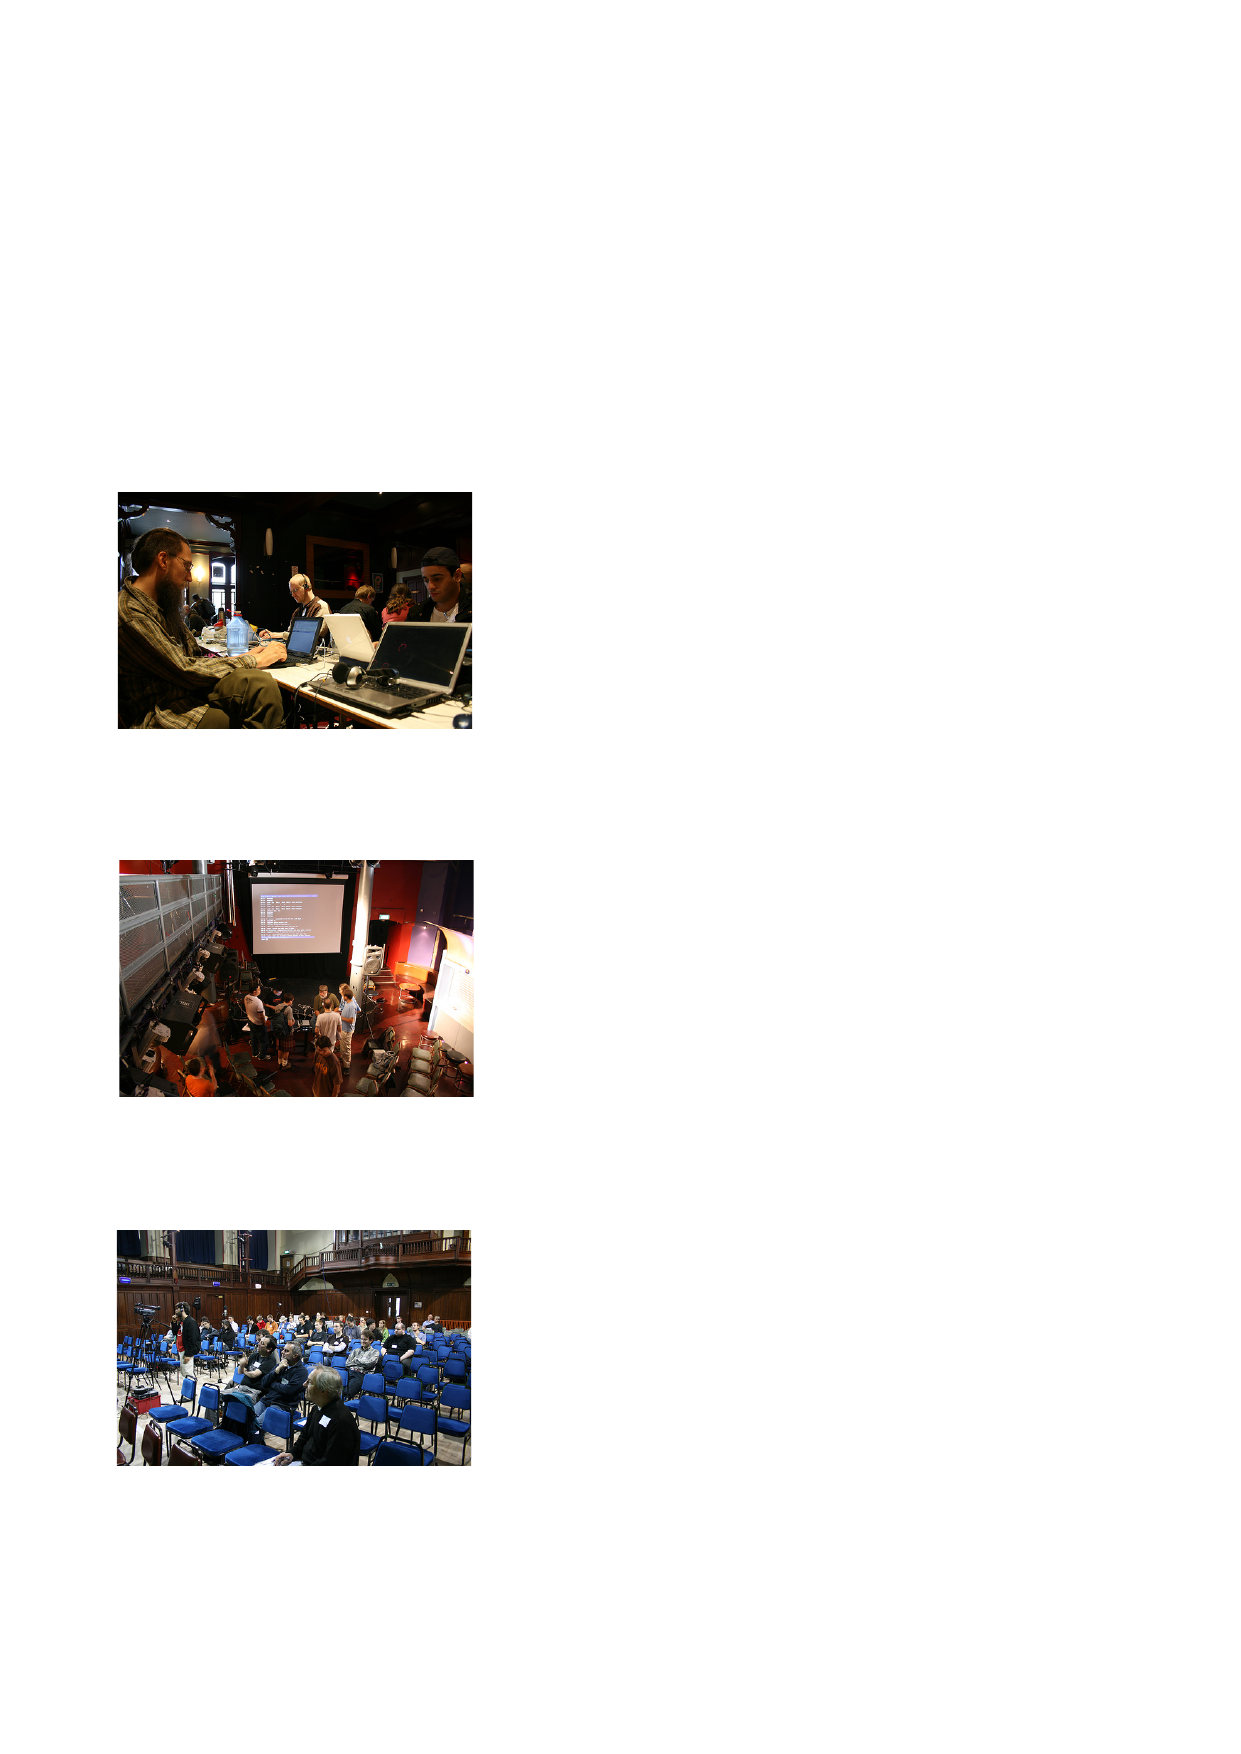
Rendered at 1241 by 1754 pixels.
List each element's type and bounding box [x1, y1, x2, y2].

picture [116, 1230, 472, 1466]
picture [119, 860, 474, 1097]
picture [117, 492, 473, 729]
